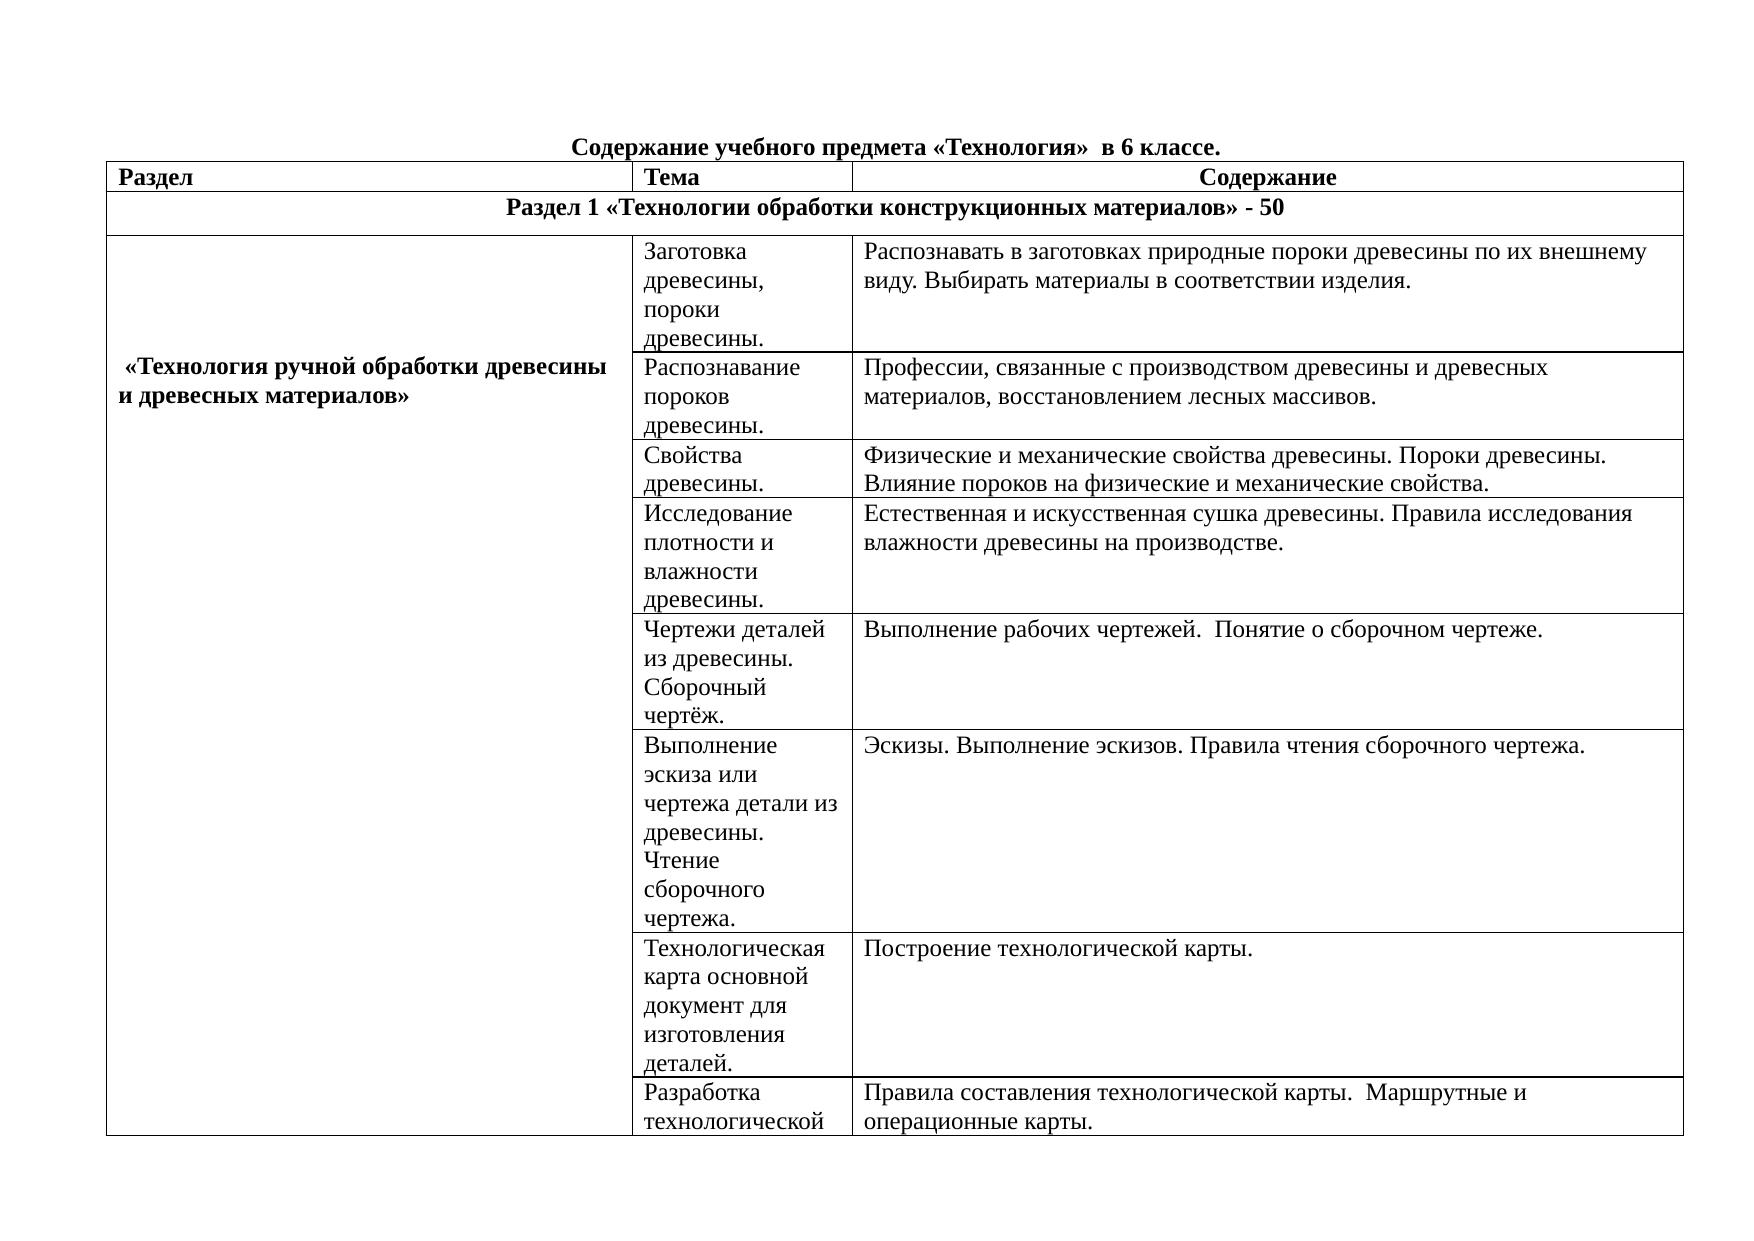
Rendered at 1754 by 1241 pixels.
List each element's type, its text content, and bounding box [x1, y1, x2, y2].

table_cell Построение технологической карты. [853, 933, 1683, 1076]
table_cell «Технология ручной обработки древесины и древесных материалов» [107, 236, 632, 1135]
table_header Раздел [107, 162, 632, 191]
table_cell Раздел 1 «Технологии обработки конструкционных материалов» - 50 [107, 192, 1683, 235]
table_cell Распознавать в заготовках природные пороки древесины по их внешнему виду. Выбирать материалы в соответствии изделия. [853, 236, 1683, 351]
table_cell Свойства древесины. [633, 440, 852, 497]
table_cell Правила составления технологической карты. Маршрутные и операционные карты. [853, 1078, 1683, 1135]
table_cell Профессии, связанные с производством древесины и древесных материалов, восстановлением лесных массивов. [853, 353, 1683, 439]
table_cell Распознавание пороков древесины. [633, 353, 852, 439]
table_cell Выполнение рабочих чертежей. Понятие о сборочном чертеже. [853, 614, 1683, 729]
table_cell Физические и механические свойства древесины. Пороки древесины. Влияние пороков на физические и механические свойства. [853, 440, 1683, 497]
table_header Тема [633, 162, 852, 191]
table_cell Чертежи деталей из древесины. Сборочный чертёж. [633, 614, 852, 729]
table_header Содержание [853, 162, 1683, 191]
table_cell Технологическая карта основной документ для изготовления деталей. [633, 933, 852, 1076]
table_cell Выполнение эскиза или чертежа детали из древесины. Чтение сборочного чертежа. [633, 730, 852, 932]
table_cell Естественная и искусственная сушка древесины. Правила исследования влажности древесины на производстве. [853, 498, 1683, 613]
text Содержание учебного предмета «Технология» в 6 классе. [118, 132, 1636, 161]
table_cell Разработка технологической [633, 1078, 852, 1135]
table_cell Эскизы. Выполнение эскизов. Правила чтения сборочного чертежа. [853, 730, 1683, 932]
table_cell Заготовка древесины, пороки древесины. [633, 236, 852, 351]
table_cell Исследование плотности и влажности древесины. [633, 498, 852, 613]
